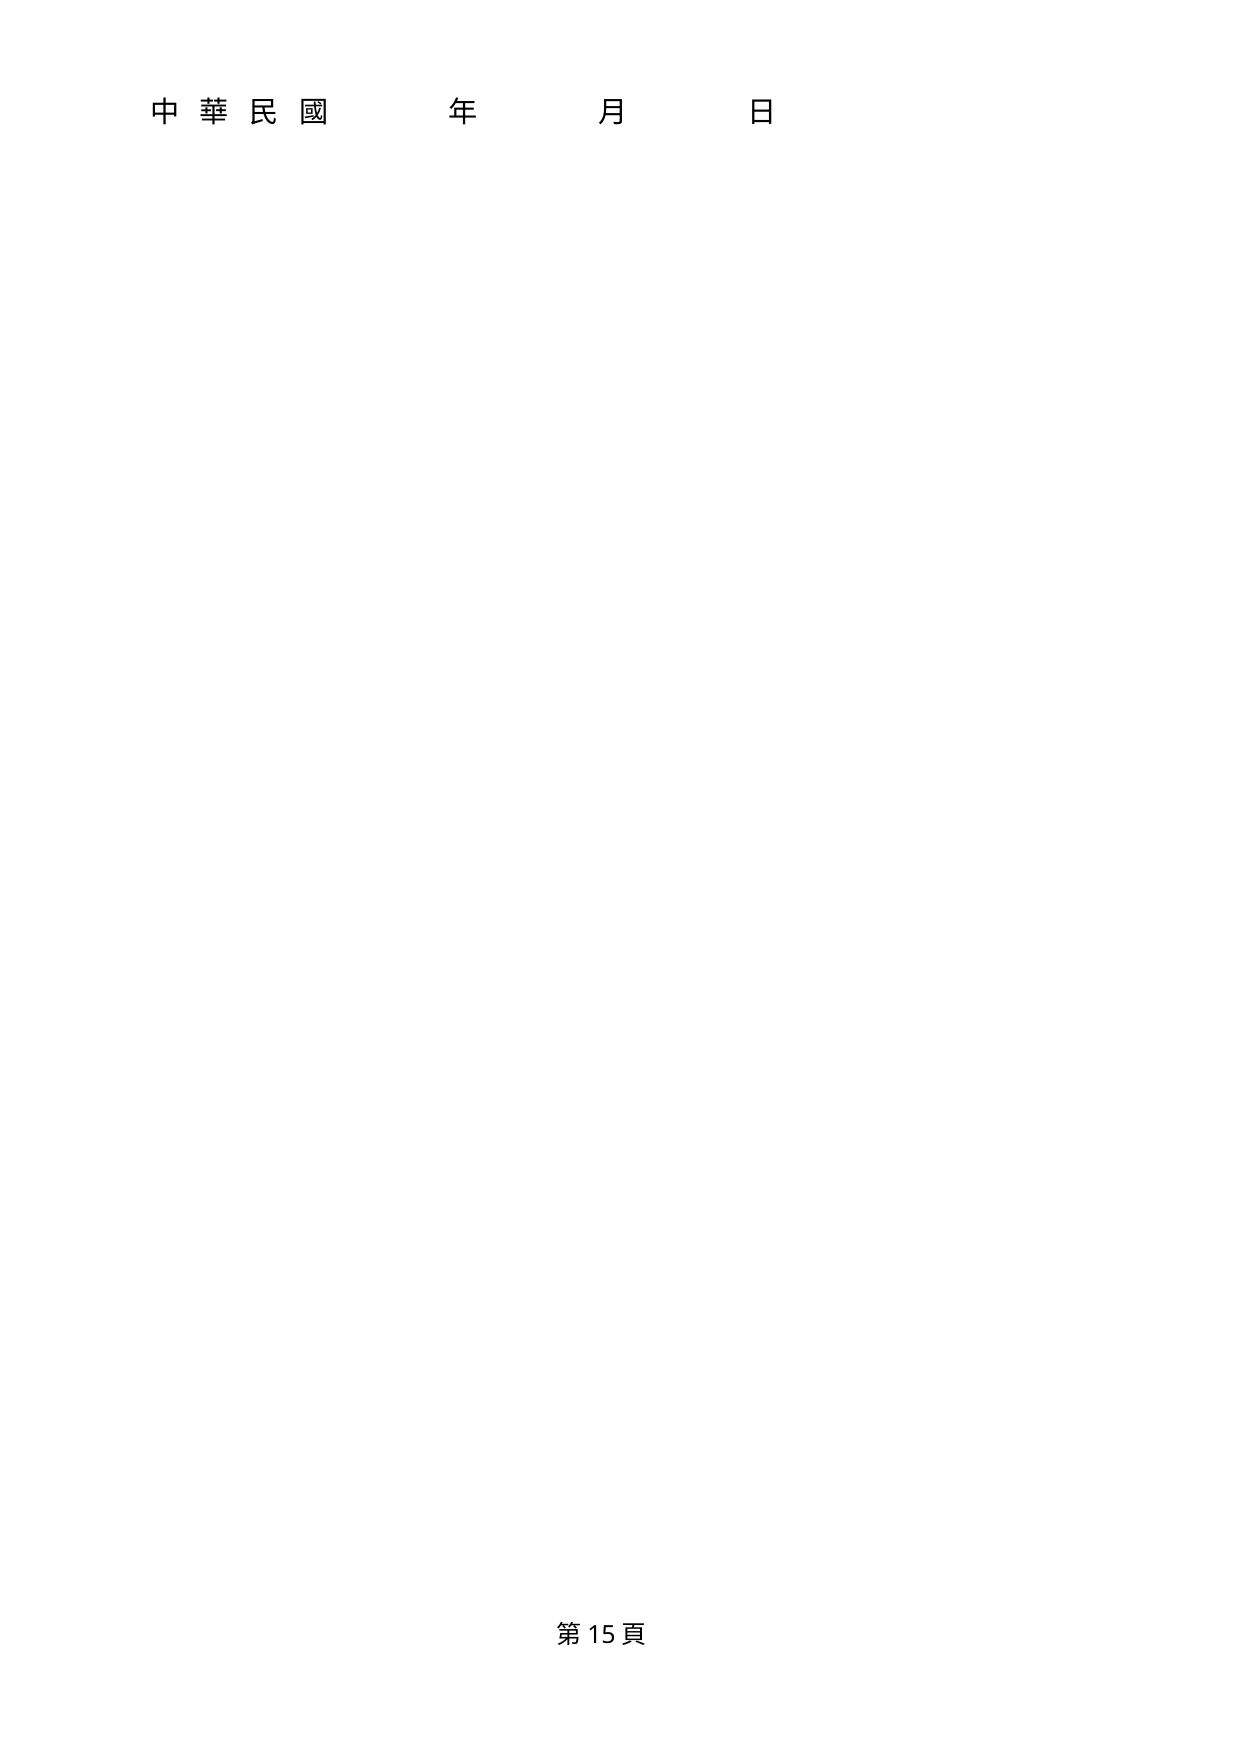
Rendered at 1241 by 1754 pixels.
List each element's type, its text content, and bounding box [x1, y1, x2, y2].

text 中華民國 年 月 日 [150, 89, 1090, 131]
